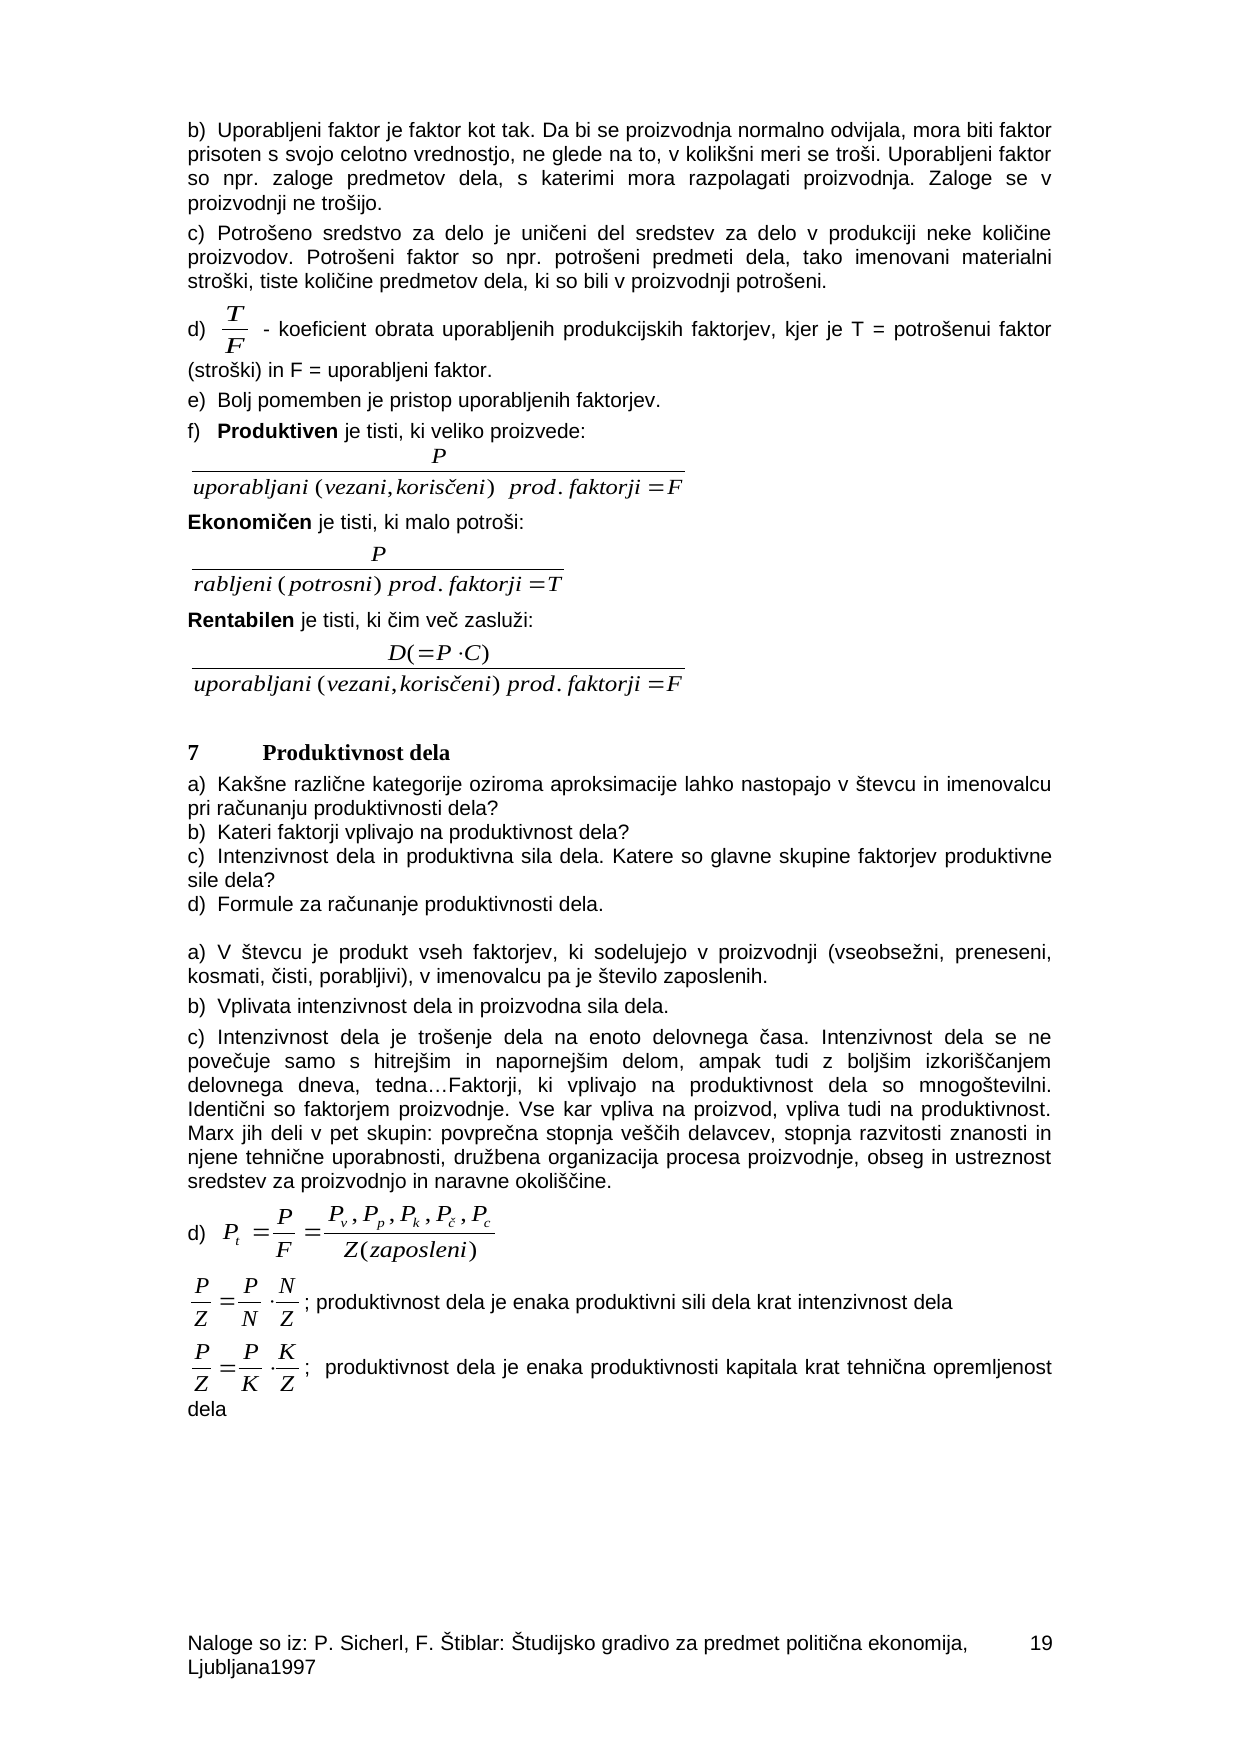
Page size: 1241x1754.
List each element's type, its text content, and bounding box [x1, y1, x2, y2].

list Formule za računanje produktivnosti dela. [187, 892, 1053, 916]
list Rentabilen je tisti, ki čim več zasluži: [187, 608, 1053, 632]
list Uporabljeni faktor je faktor kot tak. Da bi se proizvodnja normalno odvijala, mora biti faktor prisoten s svojo celotno vrednostjo, ne glede na to, v kolikšni meri se troši. Uporabljeni faktor so npr. zaloge predmetov dela, s katerimi mora razpolagati proizvodnja. Zaloge se v proizvodnji ne trošijo. [187, 118, 1053, 214]
list ; produktivnost dela je enaka produktivnosti kapitala krat tehnična opremljenost dela [187, 1338, 1053, 1421]
list Intenzivnost dela in produktivna sila dela. Katere so glavne skupine faktorjev produktivne sile dela? [187, 844, 1053, 892]
list ; produktivnost dela je enaka produktivni sili dela krat intenzivnost dela [187, 1272, 1053, 1331]
subtitle Produktivnost dela [187, 739, 1053, 765]
list V števcu je produkt vseh faktorjev, ki sodelujejo v proizvodnji (vseobsežni, preneseni, kosmati, čisti, porabljivi), v imenovalcu pa je število zaposlenih. [187, 940, 1053, 988]
list Bolj pomemben je pristop uporabljenih faktorjev. [187, 388, 1053, 412]
list Produktiven je tisti, ki veliko proizvede: [187, 419, 1053, 504]
list Kakšne različne kategorije oziroma aproksimacije lahko nastopajo v števcu in imenovalcu pri računanju produktivnosti dela? [187, 771, 1053, 819]
list Intenzivnost dela je trošenje dela na enoto delovnega časa. Intenzivnost dela se ne povečuje samo s hitrejšim in napornejšim delom, ampak tudi z boljšim izkoriščanjem delovnega dneva, tedna…Faktorji, ki vplivajo na produktivnost dela so mnogoštevilni. Identični so faktorjem proizvodnje. Vse kar vpliva na proizvod, vpliva tudi na produktivnost. Marx jih deli v pet skupin: povprečna stopnja veščih delavcev, stopnja razvitosti znanosti in njene tehnične uporabnosti, družbena organizacija procesa proizvodnje, obseg in ustreznost sredstev za proizvodnjo in naravne okoliščine. [187, 1024, 1053, 1193]
list Vplivata intenzivnost dela in proizvodna sila dela. [187, 994, 1053, 1018]
list Kateri faktorji vplivajo na produktivnost dela? [187, 819, 1053, 844]
list Ekonomičen je tisti, ki malo potroši: [187, 510, 1053, 534]
list Potrošeno sredstvo za delo je uničeni del sredstev za delo v produkciji neke količine proizvodov. Potrošeni faktor so npr. potrošeni predmeti dela, tako imenovani materialni stroški, tiste količine predmetov dela, ki so bili v proizvodnji potrošeni. [187, 221, 1053, 293]
list - koeficient obrata uporabljenih produkcijskih faktorjev, kjer je T = potrošenui faktor (stroški) in F = uporabljeni faktor. [187, 299, 1053, 382]
